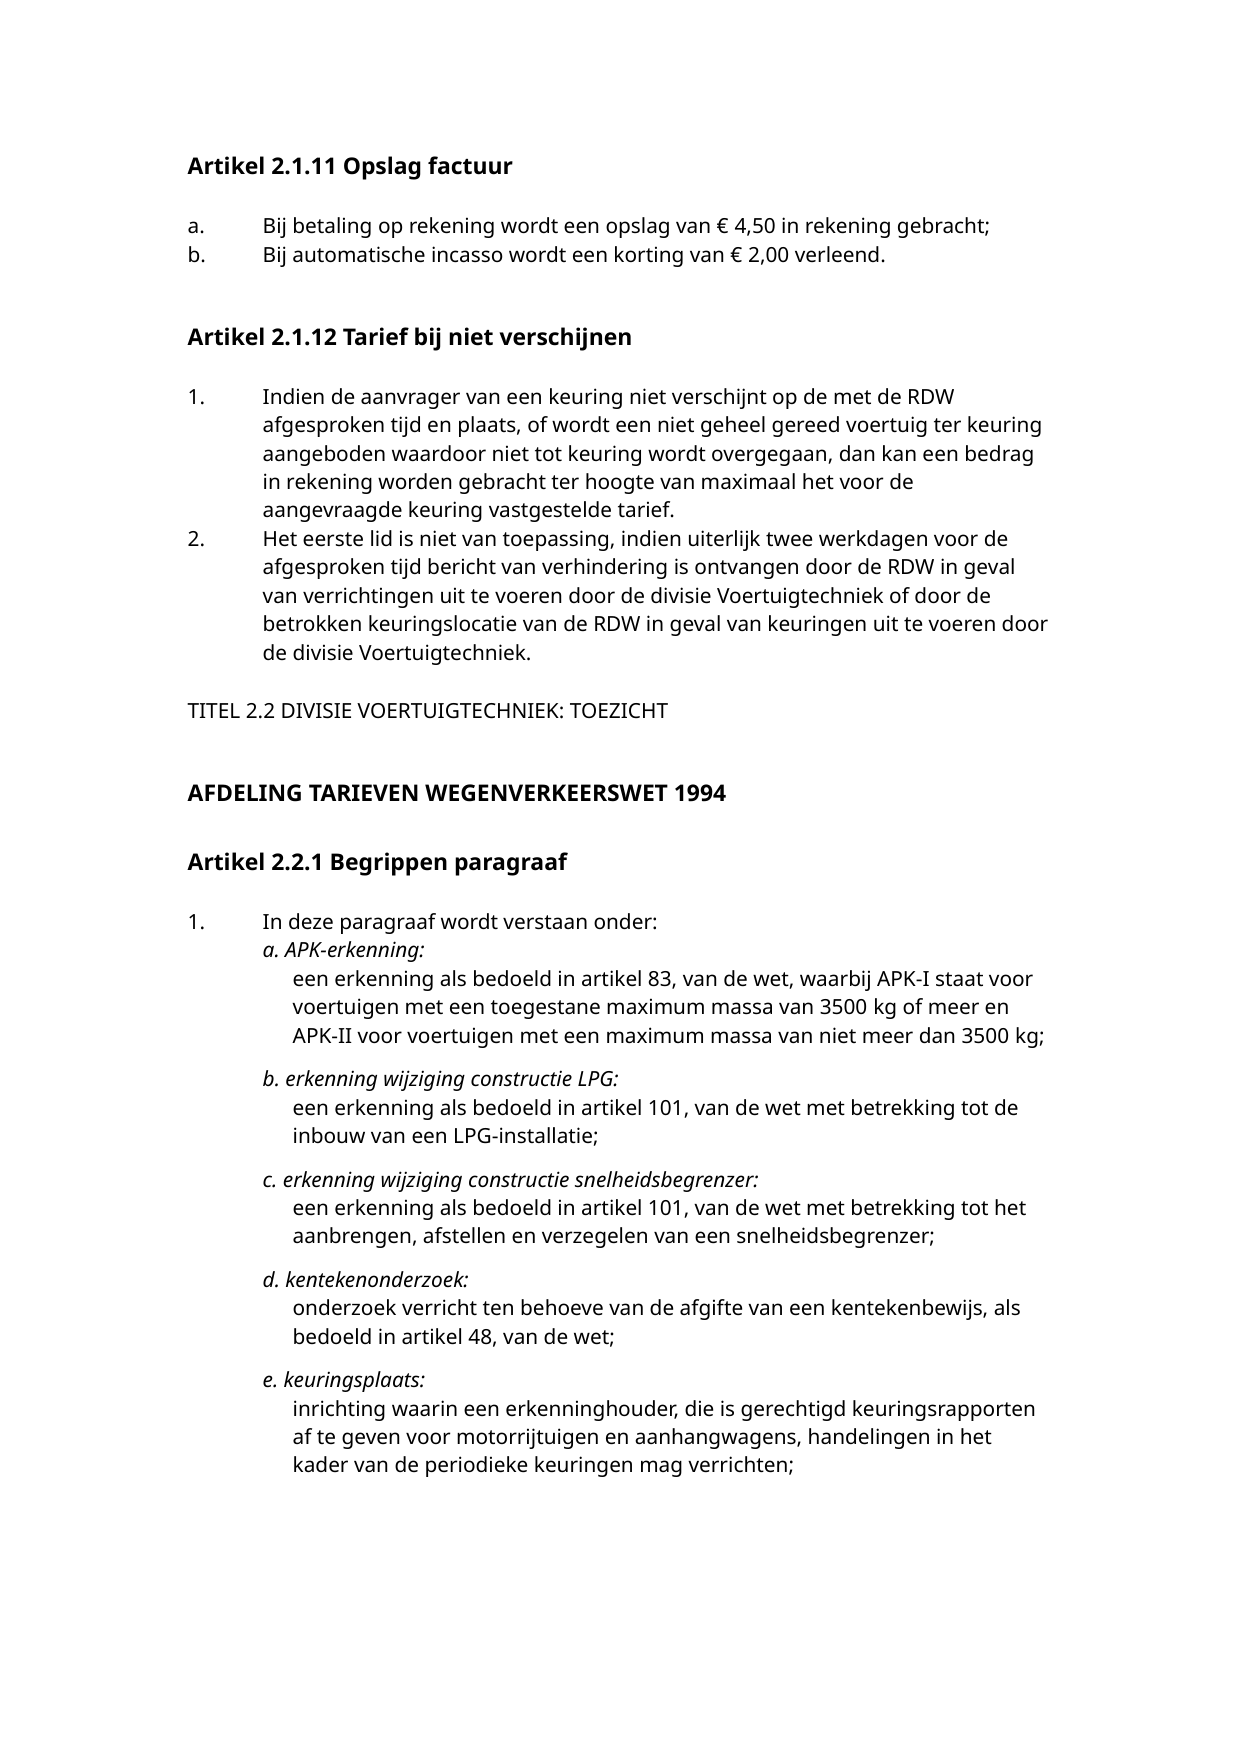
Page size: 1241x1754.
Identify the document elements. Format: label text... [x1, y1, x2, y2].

list een erkenning als bedoeld in artikel 101, van de wet met betrekking tot de inbouw van een LPG-installatie; [217, 1093, 1053, 1150]
list onderzoek verricht ten behoeve van de afgifte van een kentekenbewijs, als bedoeld in artikel 48, van de wet; [217, 1293, 1053, 1350]
list c. erkenning wijziging constructie snelheidsbegrenzer: [187, 1165, 1053, 1193]
list Bij betaling op rekening wordt een opslag van € 4,50 in rekening gebracht; [187, 211, 1053, 240]
list Indien de aanvrager van een keuring niet verschijnt op de met de RDW afgesproken tijd en plaats, of wordt een niet geheel gereed voertuig ter keuring aangeboden waardoor niet tot keuring wordt overgegaan, dan kan een bedrag in rekening worden gebracht ter hoogte van maximaal het voor de aangevraagde keuring vastgestelde tarief. [187, 382, 1053, 524]
list Het eerste lid is niet van toepassing, indien uiterlijk twee werkdagen voor de afgesproken tijd bericht van verhindering is ontvangen door de RDW in geval van verrichtingen uit te voeren door de divisie Voertuigtechniek of door de betrokken keuringslocatie van de RDW in geval van keuringen uit te voeren door de divisie Voertuigtechniek. [187, 524, 1053, 666]
list een erkenning als bedoeld in artikel 83, van de wet, waarbij APK-I staat voor voertuigen met een toegestane maximum massa van 3500 kg of meer en APK-II voor voertuigen met een maximum massa van niet meer dan 3500 kg; [217, 964, 1053, 1049]
list b. erkenning wijziging constructie LPG: [187, 1064, 1053, 1093]
subtitle TITEL 2.2 DIVISIE VOERTUIGTECHNIEK: TOEZICHT [187, 696, 1053, 725]
subtitle Artikel 2.1.11 Opslag factuur [187, 150, 1053, 181]
subtitle AFDELING TARIEVEN WEGENVERKEERSWET 1994 [187, 777, 1053, 808]
subtitle Artikel 2.1.12 Tarief bij niet verschijnen [187, 321, 1053, 352]
subtitle Artikel 2.2.1 Begrippen paragraaf [187, 846, 1053, 877]
list een erkenning als bedoeld in artikel 101, van de wet met betrekking tot het aanbrengen, afstellen en verzegelen van een snelheidsbegrenzer; [217, 1193, 1053, 1250]
list In deze paragraaf wordt verstaan onder: [187, 907, 1053, 936]
list d. kentekenonderzoek: [187, 1265, 1053, 1293]
list Bij automatische incasso wordt een korting van € 2,00 verleend. [187, 240, 1053, 268]
list a. APK-erkenning: [187, 936, 1053, 964]
list inrichting waarin een erkenninghouder, die is gerechtigd keuringsrapporten af te geven voor motorrijtuigen en aanhangwagens, handelingen in het kader van de periodieke keuringen mag verrichten; [217, 1394, 1053, 1479]
list e. keuringsplaats: [187, 1365, 1053, 1394]
